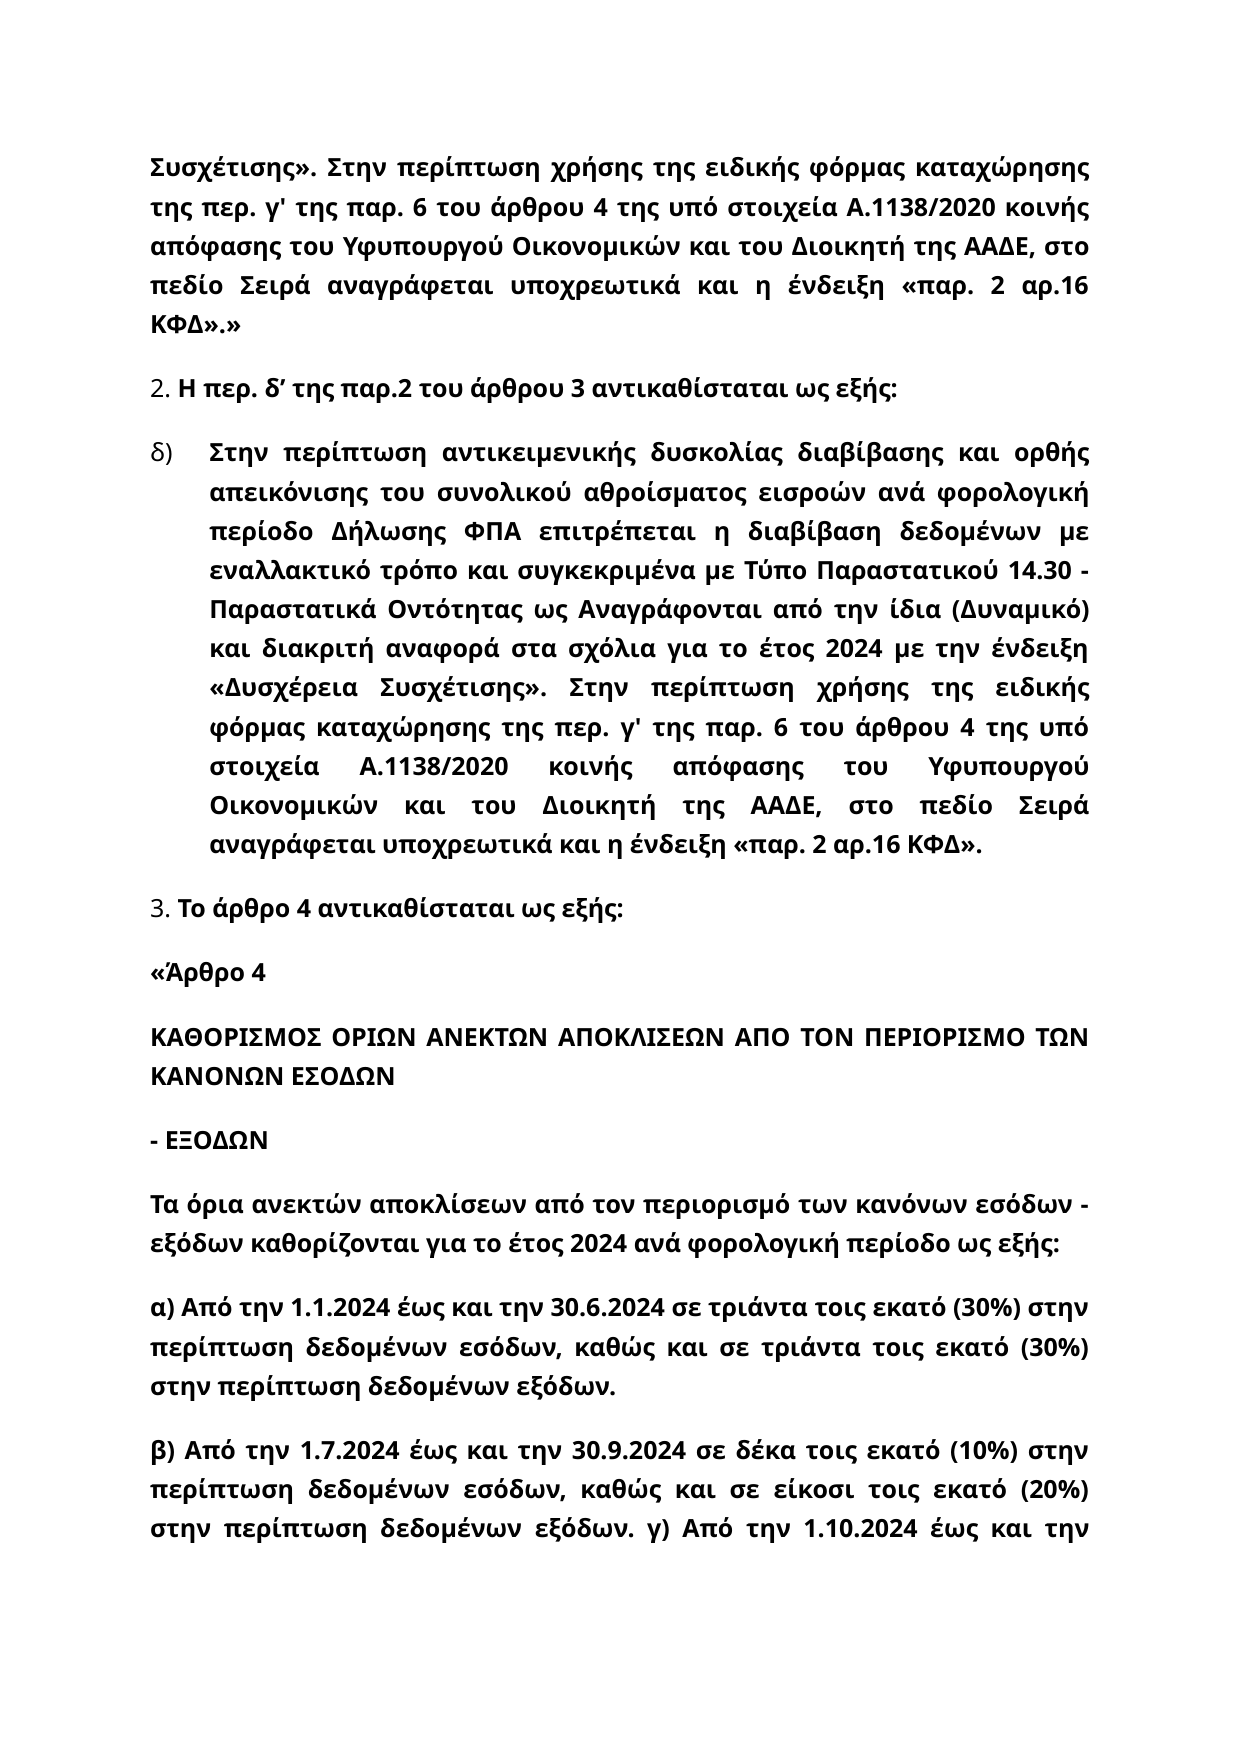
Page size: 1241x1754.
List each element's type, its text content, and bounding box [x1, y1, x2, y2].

text α) Από την 1.1.2024 έως και την 30.6.2024 σε τριάντα τοις εκατό (30%) στην περίπτωση δεδομένων εσόδων, καθώς και σε τριάντα τοις εκατό (30%) στην περίπτωση δεδομένων εξόδων. [150, 1290, 1090, 1402]
text 2. Η περ. δ’ της παρ.2 του άρθρου 3 αντικαθίσταται ως εξής: [150, 371, 1090, 405]
text «Άρθρο 4 [150, 955, 1090, 989]
list δ) Στην περίπτωση αντικειμενικής δυσκολίας διαβίβασης και ορθής απεικόνισης του συνολικού αθροίσματος εισροών ανά φορολογική περίοδο Δήλωσης ΦΠΑ επιτρέπεται η διαβίβαση δεδομένων με εναλλακτικό τρόπο και συγκεκριμένα με Τύπο Παραστατικού 14.30 - Παραστατικά Οντότητας ως Αναγράφονται από την ίδια (Δυναμικό) και διακριτή αναφορά στα σχόλια για το έτος 2024 με την ένδειξη «Δυσχέρεια Συσχέτισης». Στην περίπτωση χρήσης της ειδικής φόρμας καταχώρησης της περ. γ' της παρ. 6 του άρθρου 4 της υπό στοιχεία Α.1138/2020 κοινής απόφασης του Υφυπουργού Οικονομικών και του Διοικητή της ΑΑΔΕ, στο πεδίο Σειρά αναγράφεται υποχρεωτικά και η ένδειξη «παρ. 2 αρ.16 ΚΦΔ». [150, 435, 1090, 861]
text ΚΑΘΟΡΙΣΜΟΣ ΟΡΙΩΝ ΑΝΕΚΤΩΝ ΑΠΟΚΛΙΣΕΩΝ ΑΠΟ ΤΟΝ ΠΕΡΙΟΡΙΣΜΟ ΤΩΝ ΚΑΝΟΝΩΝ ΕΣΟΔΩΝ [150, 1019, 1090, 1092]
text Συσχέτισης». Στην περίπτωση χρήσης της ειδικής φόρμας καταχώρησης της περ. γ' της παρ. 6 του άρθρου 4 της υπό στοιχεία Α.1138/2020 κοινής απόφασης του Υφυπουργού Οικονομικών και του Διοικητή της ΑΑΔΕ, στο πεδίο Σειρά αναγράφεται υποχρεωτικά και η ένδειξη «παρ. 2 αρ.16 ΚΦΔ».» [150, 150, 1090, 341]
text 3. Το άρθρο 4 αντικαθίσταται ως εξής: [150, 891, 1090, 925]
text β) Από την 1.7.2024 έως και την 30.9.2024 σε δέκα τοις εκατό (10%) στην περίπτωση δεδομένων εσόδων, καθώς και σε είκοσι τοις εκατό (20%) στην περίπτωση δεδομένων εξόδων. γ) Από την 1.10.2024 έως και την [150, 1432, 1090, 1545]
text Τα όρια ανεκτών αποκλίσεων από τον περιορισμό των κανόνων εσόδων - εξόδων καθορίζονται για το έτος 2024 ανά φορολογική περίοδο ως εξής: [150, 1187, 1090, 1260]
text - ΕΞΟΔΩΝ [150, 1122, 1090, 1157]
